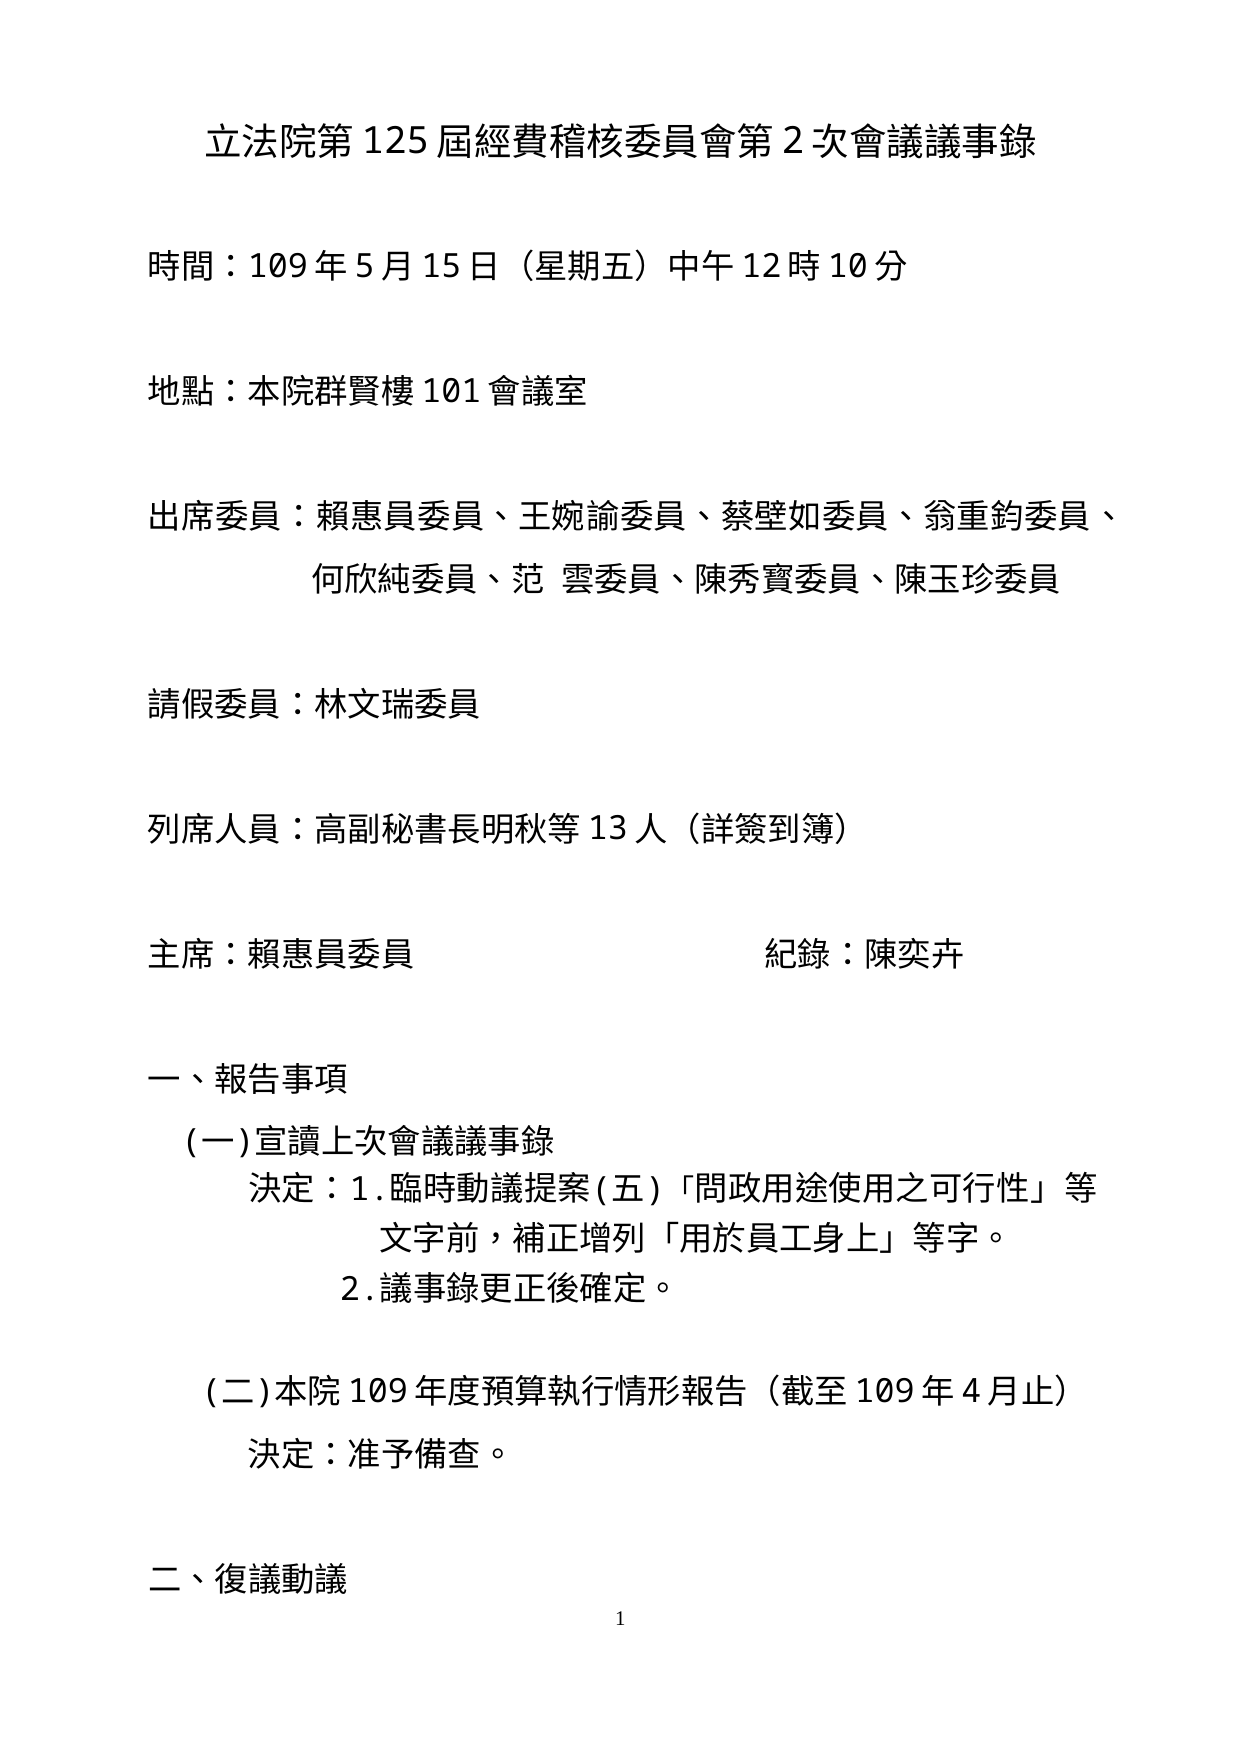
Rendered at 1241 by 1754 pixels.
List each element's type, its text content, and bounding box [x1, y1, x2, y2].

text (一)宣讀上次會議議事錄 [148, 1097, 1092, 1160]
text 二、復議動議 [148, 1535, 1092, 1597]
text 時間：109年5月15日（星期五）中午12時10分 [148, 222, 1092, 285]
text 主席：賴惠員委員 紀錄：陳奕卉 [148, 910, 1092, 972]
text 決定：准予備查。 [148, 1410, 1092, 1472]
text 出席委員：賴惠員委員、王婉諭委員、蔡壁如委員、翁重鈞委員、何欣純委員、范 雲委員、陳秀寳委員、陳玉珍委員 [148, 472, 1092, 597]
text 2.議事錄更正後確定。 [339, 1260, 1098, 1310]
text 決定：1.臨時動議提案(五)「問政用途使用之可行性」等文字前，補正增列「用於員工身上」等字。 [148, 1160, 1098, 1260]
text 立法院第125屆經費稽核委員會第2次會議議事錄 [148, 97, 1092, 160]
text (二)本院109年度預算執行情形報告（截至109年4月止） [148, 1347, 1092, 1410]
text 列席人員：高副秘書長明秋等13人（詳簽到簿） [148, 785, 1092, 847]
text 請假委員：林文瑞委員 [148, 660, 1092, 722]
text 地點：本院群賢樓101會議室 [148, 347, 1092, 410]
text 一、報告事項 [148, 1035, 1092, 1097]
